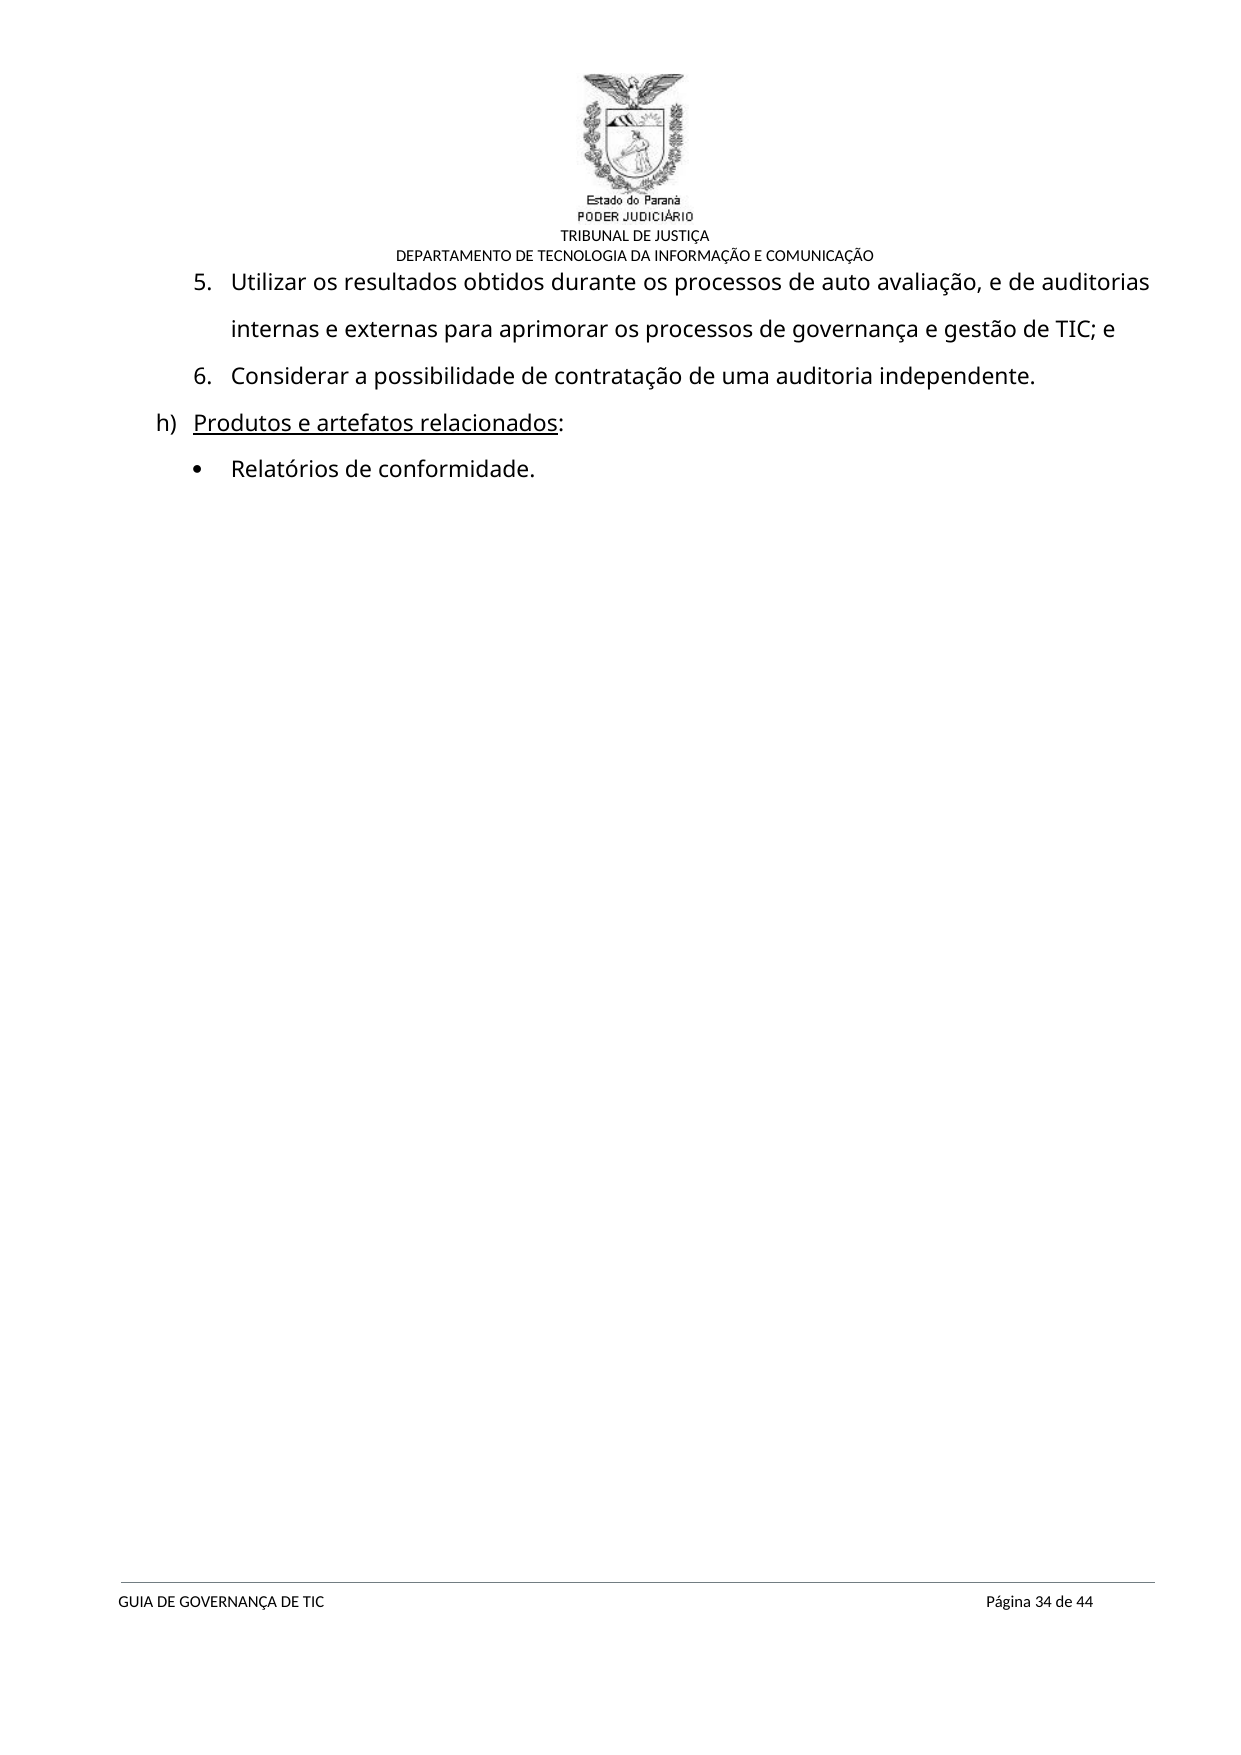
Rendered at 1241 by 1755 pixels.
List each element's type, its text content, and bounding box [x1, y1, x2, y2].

list Considerar a possibilidade de contratação de uma auditoria independente. [193, 359, 1152, 391]
list Relatórios de conformidade. [193, 453, 1152, 484]
list Utilizar os resultados obtidos durante os processos de auto avaliação, e de auditorias internas e externas para aprimorar os processos de governança e gestão de TIC; e [193, 266, 1152, 344]
list Produtos e artefatos relacionados: [156, 406, 1152, 438]
